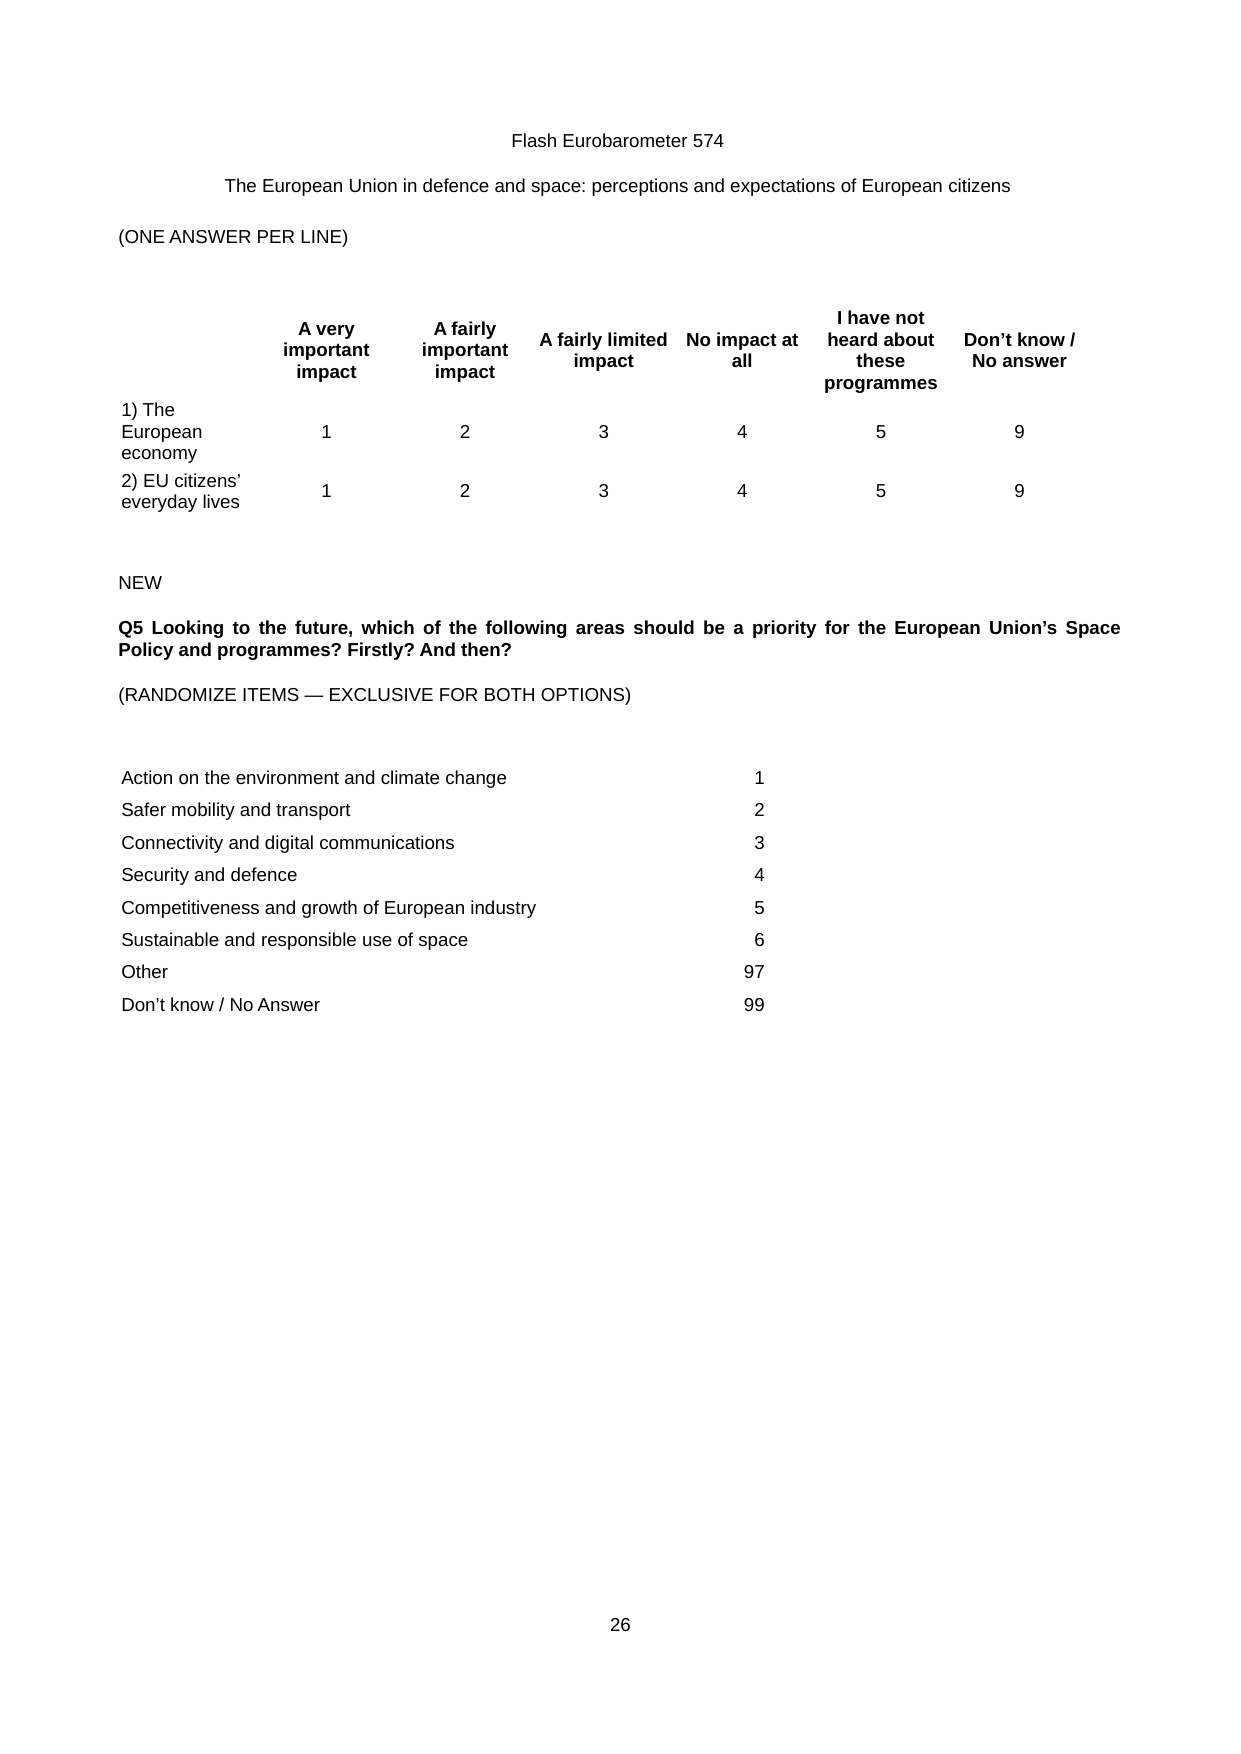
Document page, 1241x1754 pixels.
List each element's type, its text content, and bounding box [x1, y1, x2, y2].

table_cell 99 [629, 988, 767, 1021]
table_header Don’t know / No answer [950, 304, 1089, 396]
table_cell 2 [395, 396, 534, 466]
table_cell Other [118, 956, 629, 988]
table_cell 5 [629, 891, 767, 923]
table_cell 4 [629, 859, 767, 891]
table_cell 2) EU citizens’ everyday lives [118, 466, 257, 515]
table_cell 3 [534, 466, 673, 515]
table_cell 2 [629, 794, 767, 826]
table_cell 4 [673, 466, 811, 515]
text (ONE ANSWER PER LINE) [118, 226, 1122, 247]
table_header A fairly important impact [395, 304, 534, 396]
table_cell 6 [629, 924, 767, 956]
table_header I have not heard about these programmes [811, 304, 950, 396]
table_header A very important impact [257, 304, 395, 396]
table_cell Safer mobility and transport [118, 794, 629, 826]
table_cell 9 [950, 396, 1089, 466]
table_cell 2 [395, 466, 534, 515]
table_cell 1) The European economy [118, 396, 257, 466]
text NEW [118, 572, 1122, 593]
table_cell 4 [673, 396, 811, 466]
table_cell Security and defence [118, 859, 629, 891]
table_cell 3 [629, 826, 767, 859]
table_cell 5 [811, 466, 950, 515]
table_cell 97 [629, 956, 767, 988]
table_cell Competitiveness and growth of European industry [118, 891, 629, 923]
table_cell 3 [534, 396, 673, 466]
text (RANDOMIZE ITEMS — EXCLUSIVE FOR BOTH OPTIONS) [118, 683, 1122, 705]
table_header No impact at all [673, 304, 811, 396]
table_cell Sustainable and responsible use of space [118, 924, 629, 956]
table_header Action on the environment and climate change [118, 761, 629, 794]
table_cell 9 [950, 466, 1089, 515]
table_cell 1 [257, 466, 395, 515]
text Q5 Looking to the future, which of the following areas should be a priority for the European Union’s Space Policy and programmes? Firstly? And then? [118, 617, 1122, 660]
table_cell Connectivity and digital communications [118, 826, 629, 859]
table_cell 5 [811, 396, 950, 466]
table_header A fairly limited impact [534, 304, 673, 396]
table_header 1 [629, 761, 767, 794]
table_cell 1 [257, 396, 395, 466]
table_cell Don’t know / No Answer [118, 988, 629, 1021]
table_header [118, 304, 257, 396]
